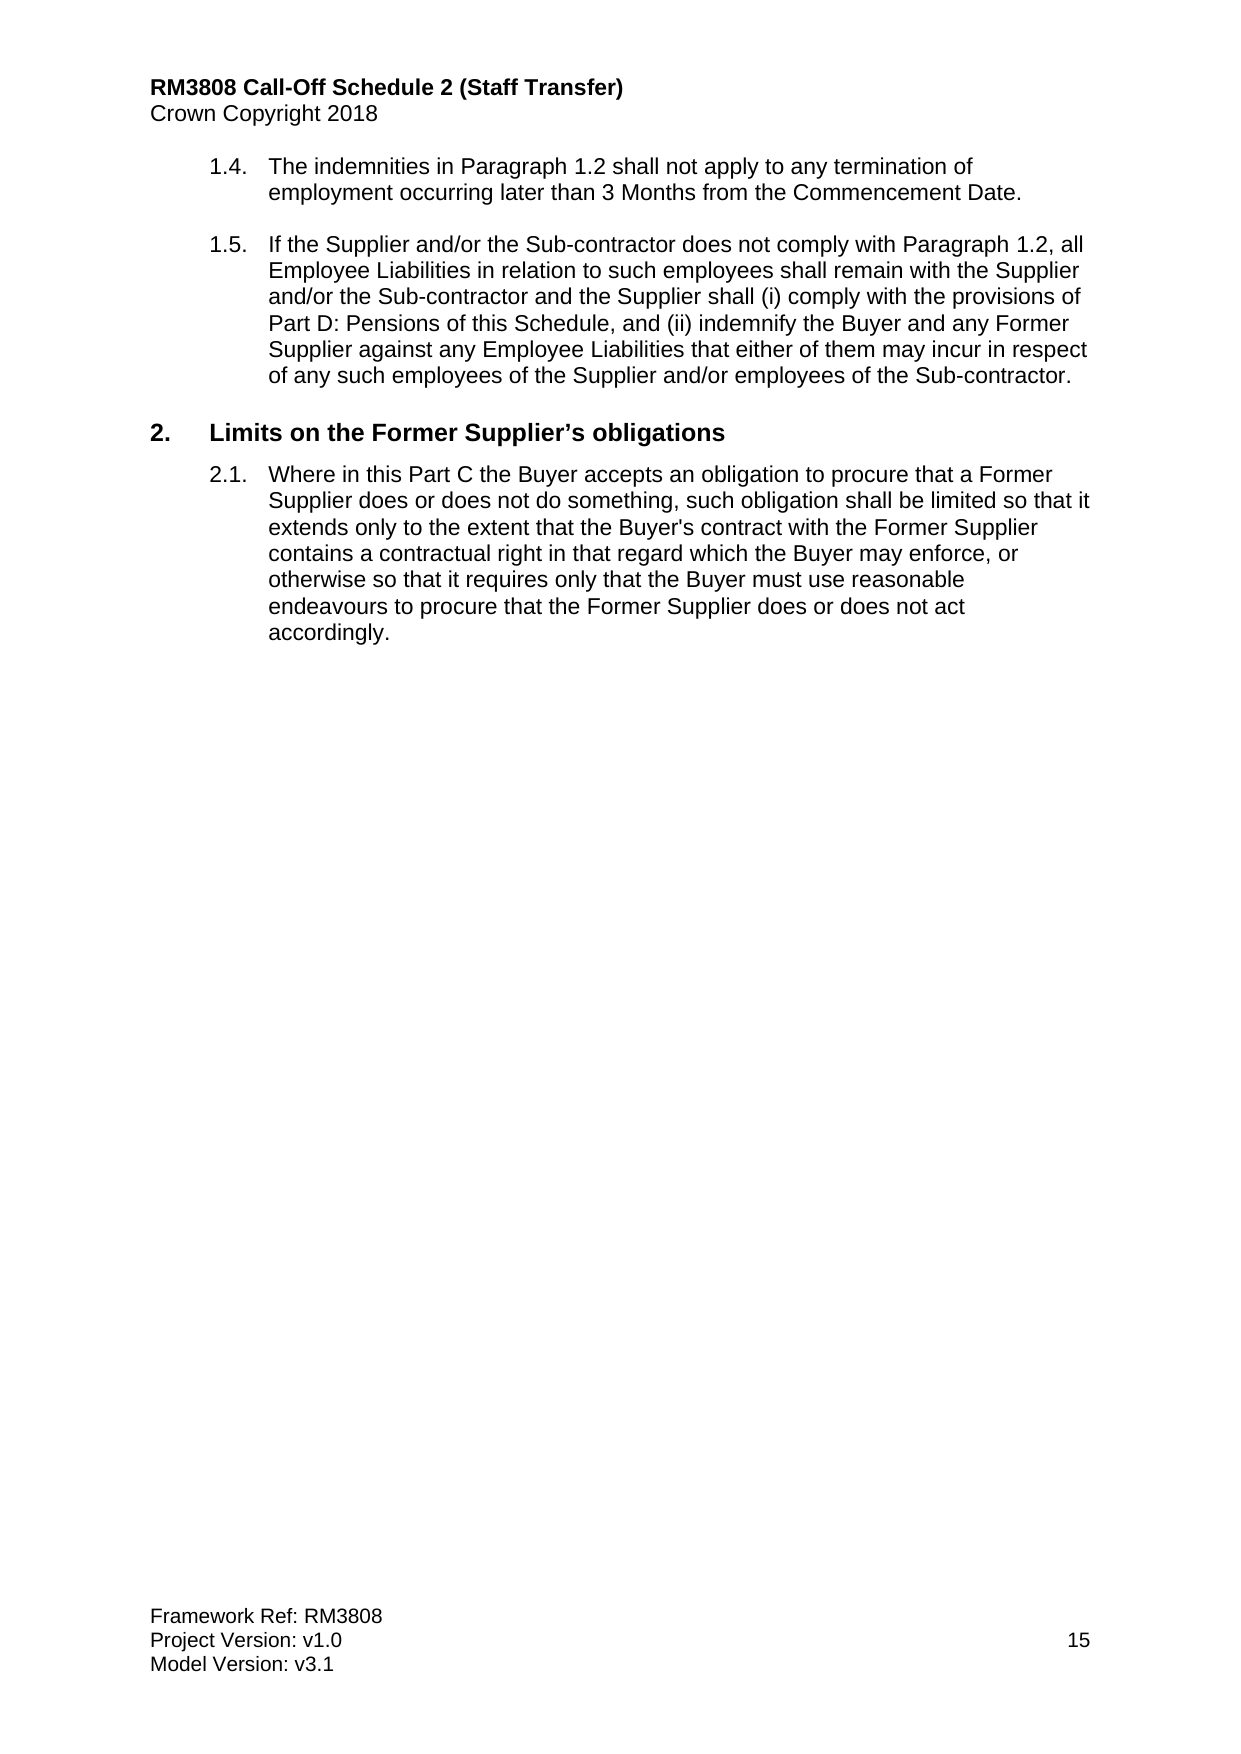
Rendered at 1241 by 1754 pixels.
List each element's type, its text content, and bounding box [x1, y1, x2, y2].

list If the Supplier and/or the Sub-contractor does not comply with Paragraph ‎1.2, all Employee Liabilities in relation to such employees shall remain with the Supplier and/or the Sub-contractor and the Supplier shall (i) comply with the provisions of Part D: Pensions of this Schedule, and (ii) indemnify the Buyer and any Former Supplier against any Employee Liabilities that either of them may incur in respect of any such employees of the Supplier and/or employees of the Sub-contractor. [209, 231, 1090, 389]
subtitle Limits on the Former Supplier’s obligations [150, 418, 1090, 447]
list Where in this Part C the Buyer accepts an obligation to procure that a Former Supplier does or does not do something, such obligation shall be limited so that it extends only to the extent that the Buyer's contract with the Former Supplier contains a contractual right in that regard which the Buyer may enforce, or otherwise so that it requires only that the Buyer must use reasonable endeavours to procure that the Former Supplier does or does not act accordingly. [209, 461, 1090, 645]
list The indemnities in Paragraph ‎1.2 shall not apply to any termination of employment occurring later than 3 Months from the Commencement Date. [209, 153, 1090, 206]
